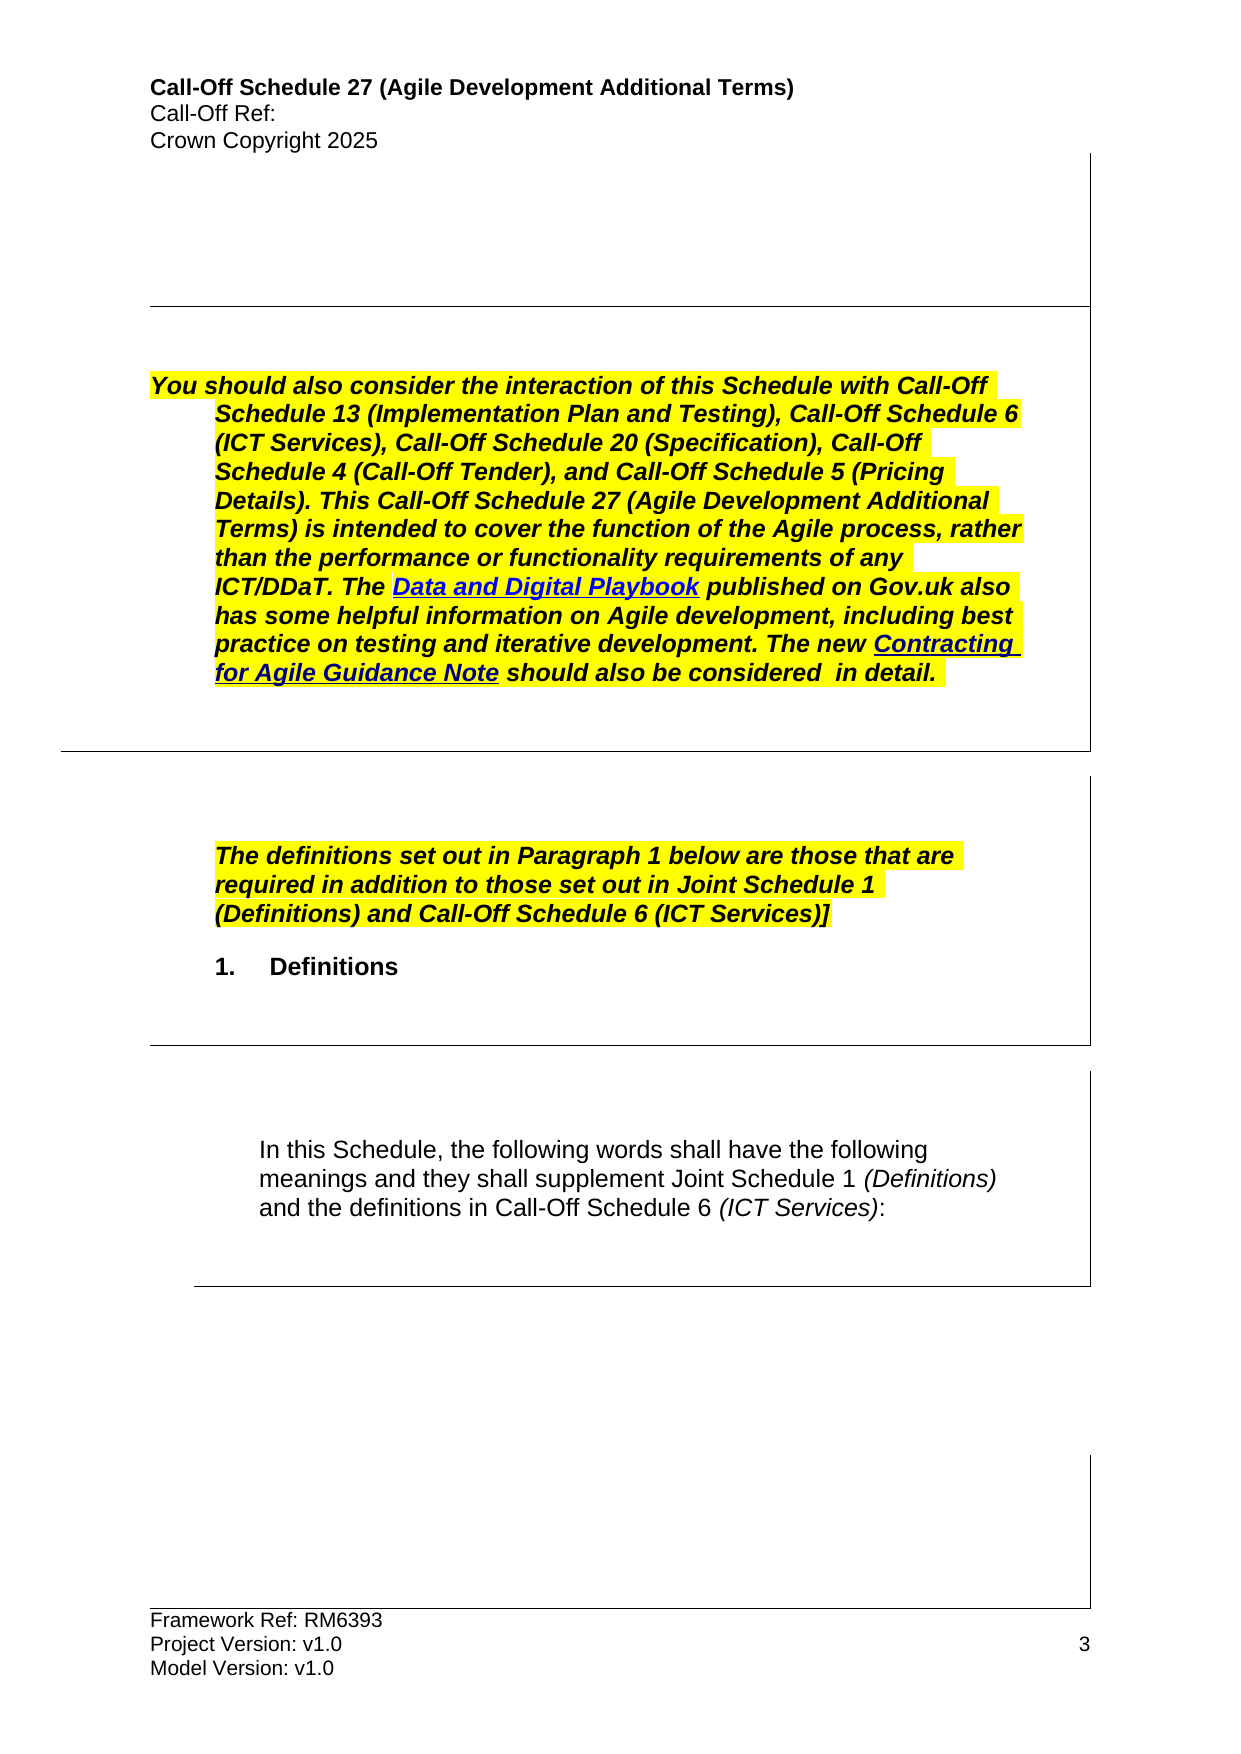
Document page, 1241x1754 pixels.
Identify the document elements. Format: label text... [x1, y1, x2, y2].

text In this Schedule, the following words shall have the following meanings and they shall supplement Joint Schedule 1 (Definitions) and the definitions in Call-Off Schedule 6 (ICT Services): [194, 1071, 1090, 1286]
text The definitions set out in Paragraph 1 below are those that are required in addition to those set out in Joint Schedule 1 (Definitions) and Call-Off Schedule 6 (ICT Services)] [150, 776, 1090, 888]
list Definitions [150, 888, 1091, 1045]
text You should also consider the interaction of this Schedule with Call-Off Schedule 13 (Implementation Plan and Testing), Call-Off Schedule 6 (ICT Services), Call-Off Schedule 20 (Specification), Call-Off Schedule 4 (Call-Off Tender), and Call-Off Schedule 5 (Pricing Details). This Call-Off Schedule 27 (Agile Development Additional Terms) is intended to cover the function of the Agile process, rather than the performance or functionality requirements of any ICT/DDaT. The Data and Digital Playbook published on Gov.uk also has some helpful information on Agile development, including best practice on testing and iterative development. The new Contracting for Agile Guidance Note should also be considered in detail. [61, 306, 1090, 751]
